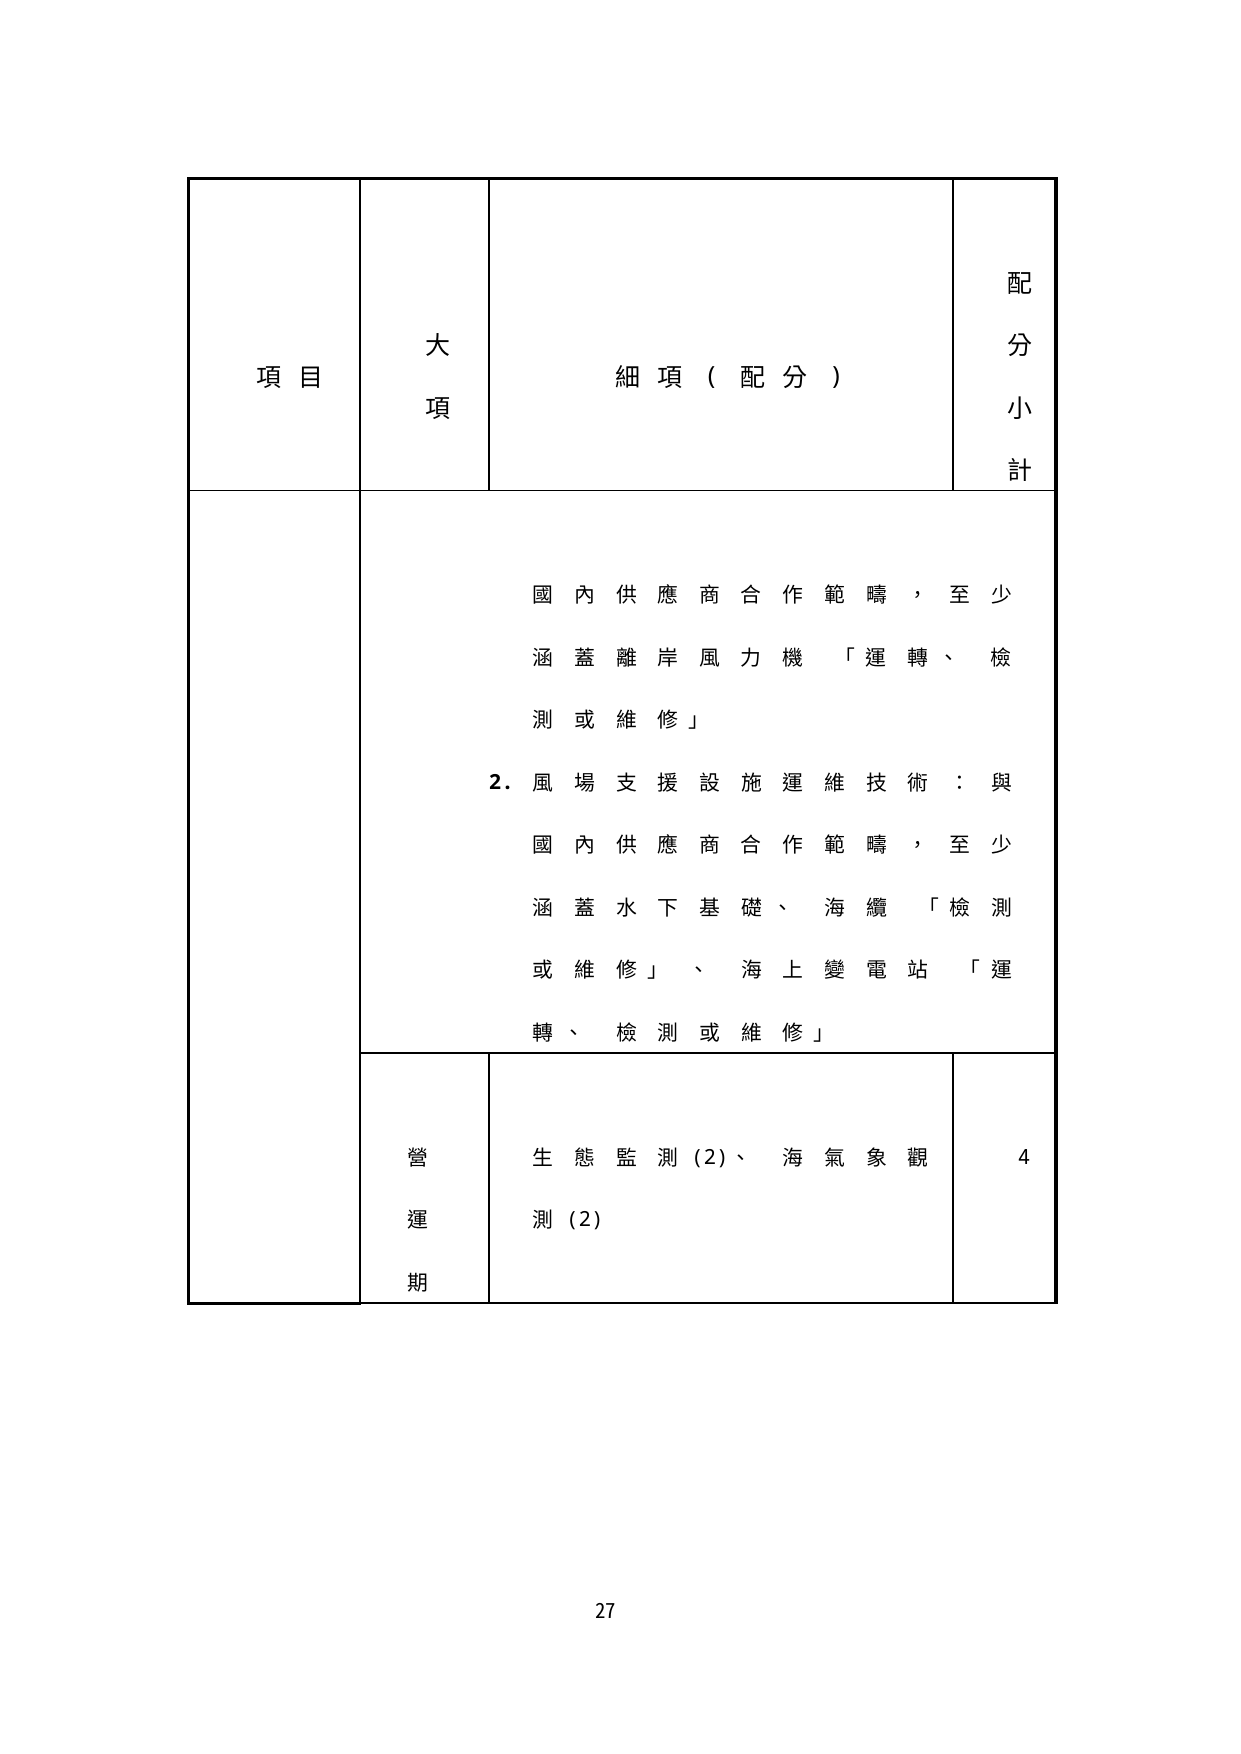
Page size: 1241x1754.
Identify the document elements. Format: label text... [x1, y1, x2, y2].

table_header 項目 [190, 180, 359, 490]
table_cell 4 [954, 1054, 1054, 1302]
table_cell 營運期 [361, 1054, 488, 1302]
table_header 大項 [361, 180, 488, 490]
table_cell 生態監測(2)、海氣象觀測(2) [490, 1054, 952, 1302]
table_cell [190, 491, 359, 1302]
table_cell 國內供應商合作範疇，至少涵蓋離岸風力機「運轉、檢測或維修」 2.風場支援設施運維技術：與國內供應商合作範疇，至少涵蓋水下基礎、海纜「檢測或維修」、海上變電站「運轉、檢測或維修」 [361, 491, 1054, 1052]
table_header 細項(配分) [490, 180, 952, 490]
table_header 配分小計 [954, 180, 1054, 490]
